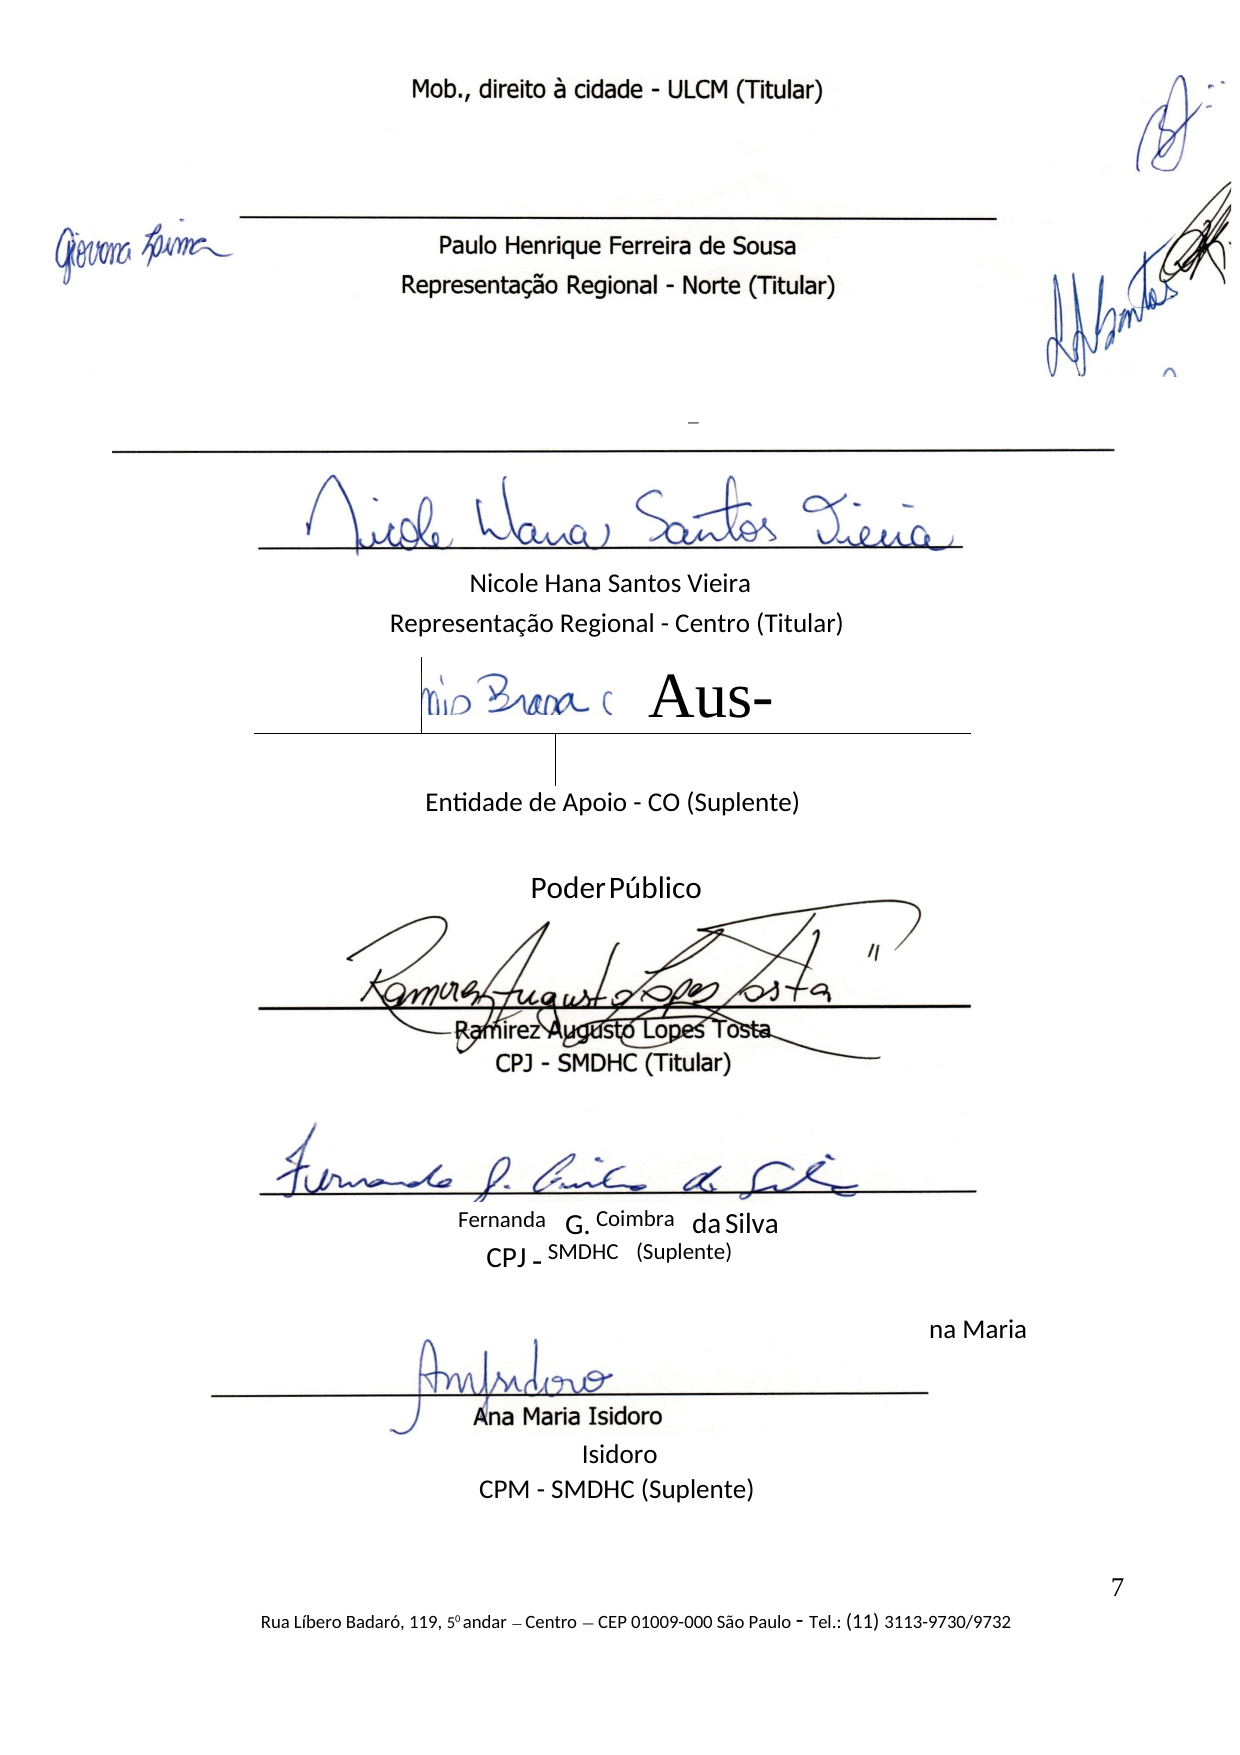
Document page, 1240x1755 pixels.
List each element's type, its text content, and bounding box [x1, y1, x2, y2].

text — [279, 413, 1111, 431]
table_cell [254, 734, 508, 786]
text na Maria Isidoro [204, 1312, 1033, 1470]
table_header Aus- [612, 657, 971, 733]
table_cell [612, 734, 641, 786]
table_header [254, 657, 421, 733]
table_cell [508, 734, 555, 786]
text CPM - SMDHC (Suplente) [204, 1472, 1029, 1505]
text Entidade de Apoio - CO (Suplente) [204, 786, 1021, 818]
text Representação Regional - Centro (Titular) [389, 606, 1113, 639]
table_header [422, 715, 612, 733]
table_cell [556, 734, 612, 786]
table_header [422, 657, 612, 673]
table_cell [641, 734, 971, 786]
text Nicole Hana Santos Vieira [204, 566, 1016, 599]
